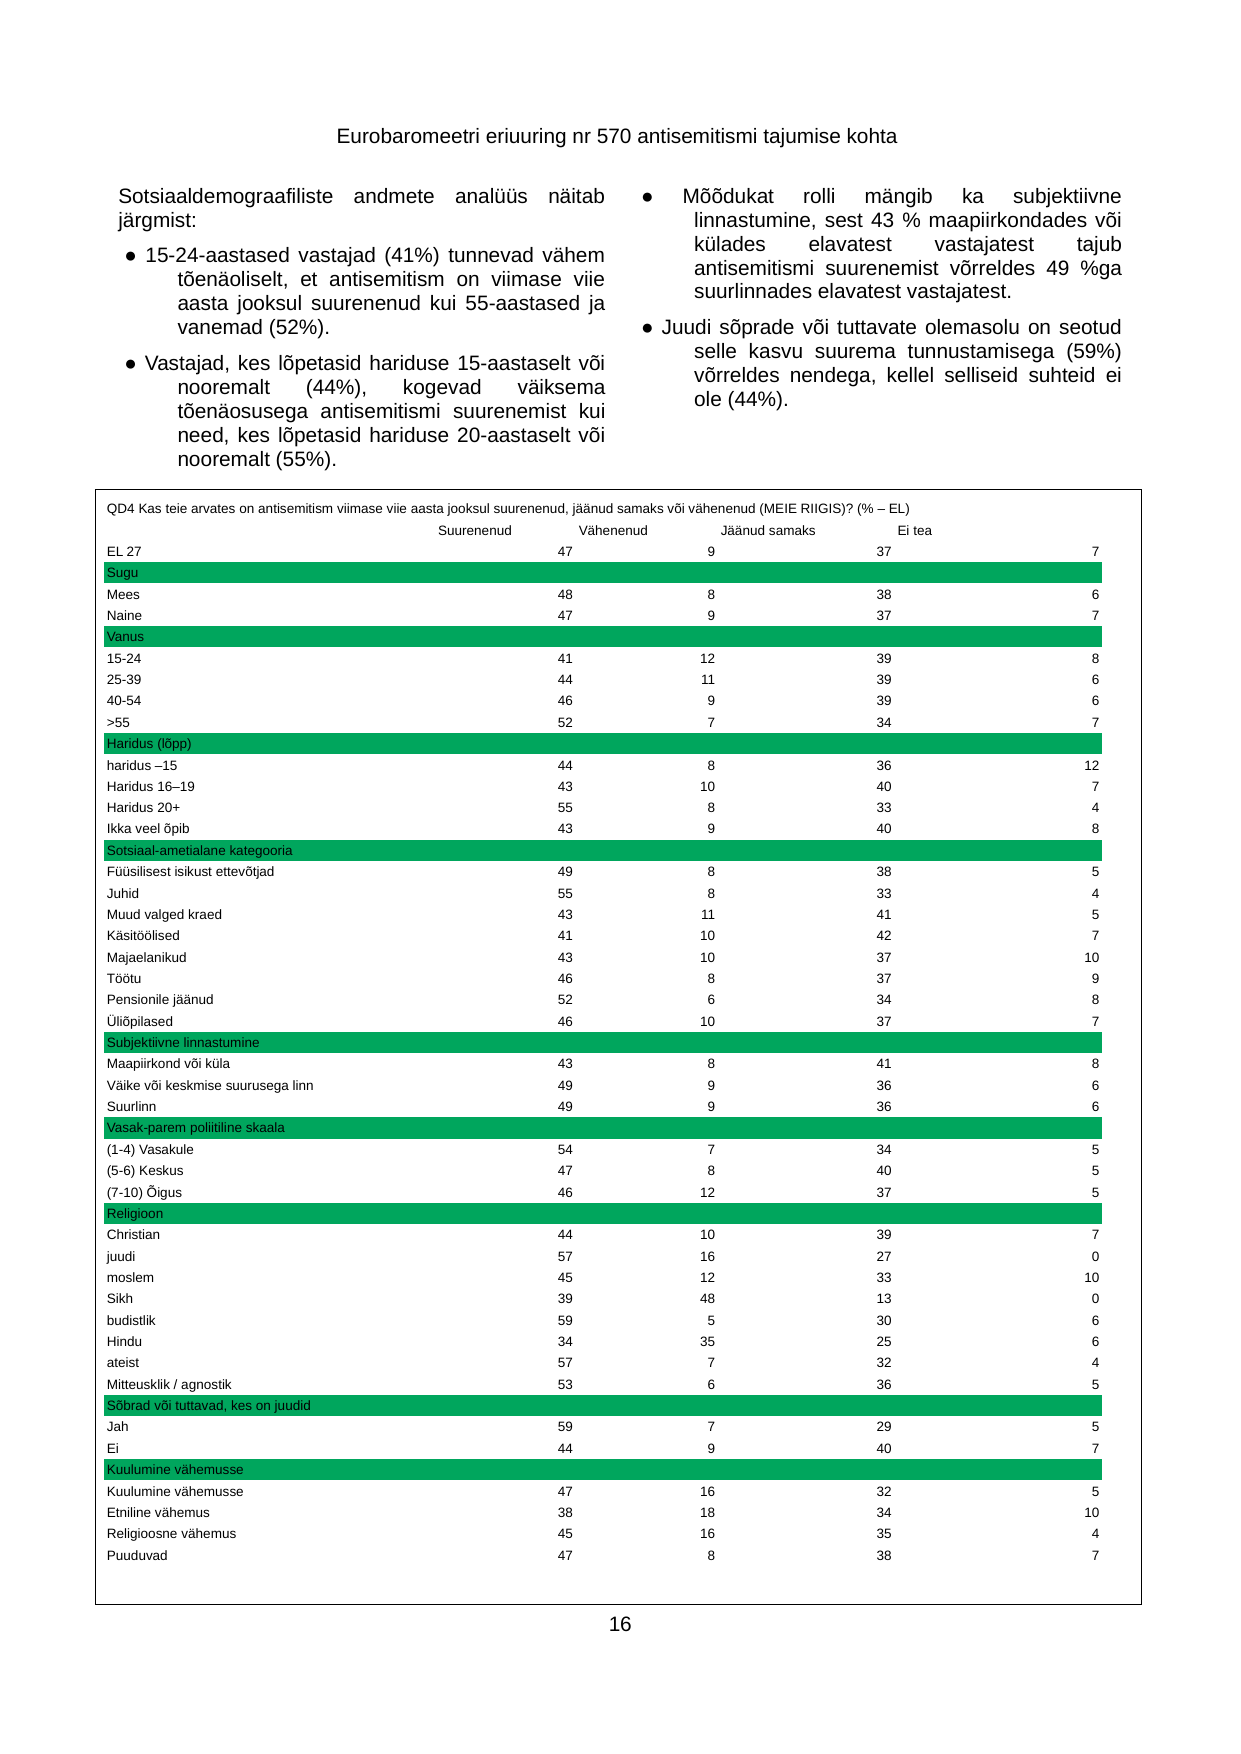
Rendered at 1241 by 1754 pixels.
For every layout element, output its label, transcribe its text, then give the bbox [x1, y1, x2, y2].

table_cell 52 [435, 712, 576, 733]
table_cell 37 [718, 968, 894, 989]
table_cell 39 [718, 648, 894, 669]
table_cell Haridus 16–19 [104, 776, 435, 797]
table_cell 48 [576, 1288, 718, 1309]
table_cell 40 [718, 776, 894, 797]
table_cell 46 [435, 690, 576, 712]
table_cell budistlik [104, 1310, 435, 1331]
table_cell Ei tea [894, 519, 1102, 541]
table_cell 44 [435, 1224, 576, 1245]
table_cell 0 [894, 1288, 1102, 1309]
table_cell 8 [576, 1160, 718, 1181]
table_cell 10 [576, 925, 718, 946]
table_cell (7-10) Õigus [104, 1181, 435, 1203]
table_cell 7 [894, 1011, 1102, 1032]
table_cell 7 [576, 1139, 718, 1160]
table_cell 8 [576, 797, 718, 818]
table_cell 16 [576, 1480, 718, 1502]
table_cell 43 [435, 946, 576, 968]
table_cell 8 [576, 883, 718, 904]
table_cell 42 [718, 925, 894, 946]
table_cell ateist [104, 1352, 435, 1373]
table_cell 44 [435, 1438, 576, 1459]
table_cell 36 [718, 1096, 894, 1117]
table_cell 10 [576, 946, 718, 968]
table_cell 6 [576, 989, 718, 1011]
table_cell Jäänud samaks [718, 519, 894, 541]
table_cell 48 [435, 584, 576, 605]
table_cell 6 [894, 1075, 1102, 1096]
table_cell 7 [894, 1224, 1102, 1245]
table_cell 25-39 [104, 669, 435, 690]
table_cell Naine [104, 605, 435, 626]
table_cell Kuulumine vähemusse [104, 1480, 435, 1502]
table_cell Christian [104, 1224, 435, 1245]
table_cell 30 [718, 1310, 894, 1331]
text ● 15-24-aastased vastajad (41%) tunnevad vähem tõenäoliselt, et antisemitism on viimase viie aasta jooksul suurenenud kui 55-aastased ja vanemad (52%). [124, 243, 605, 339]
table_cell 43 [435, 904, 576, 925]
table_cell 41 [435, 648, 576, 669]
table_cell 40 [718, 1438, 894, 1459]
table_cell 32 [718, 1480, 894, 1502]
table_cell 12 [576, 1267, 718, 1288]
table_cell 41 [718, 1053, 894, 1074]
table_cell 10 [894, 1502, 1102, 1523]
table_cell Sugu [104, 562, 1102, 583]
table_cell 12 [576, 1181, 718, 1203]
table_cell 8 [576, 584, 718, 605]
table_cell 7 [894, 1544, 1102, 1566]
table_cell 34 [718, 1139, 894, 1160]
table_cell (5-6) Keskus [104, 1160, 435, 1181]
table_cell 43 [435, 1053, 576, 1074]
table_cell 29 [718, 1416, 894, 1438]
table_cell 47 [435, 1480, 576, 1502]
table_cell moslem [104, 1267, 435, 1288]
table_cell 5 [576, 1310, 718, 1331]
table_cell 8 [894, 648, 1102, 669]
table_cell Religioon [104, 1203, 1102, 1224]
table_cell 49 [435, 1096, 576, 1117]
table_cell 52 [435, 989, 576, 1011]
table_cell 6 [894, 690, 1102, 712]
table_cell 5 [894, 1416, 1102, 1438]
table_cell 41 [435, 925, 576, 946]
table_cell 57 [435, 1245, 576, 1267]
table_cell Vähenenud [576, 519, 718, 541]
table_cell Vasak-parem poliitiline skaala [104, 1117, 1102, 1139]
table_cell Üliõpilased [104, 1011, 435, 1032]
table_cell Käsitöölised [104, 925, 435, 946]
table_cell Suurenenud [435, 519, 576, 541]
table_cell 34 [718, 989, 894, 1011]
table_cell 7 [894, 712, 1102, 733]
table_cell 37 [718, 605, 894, 626]
table_cell 37 [718, 1011, 894, 1032]
table_cell Religioosne vähemus [104, 1523, 435, 1544]
table_cell 8 [576, 1544, 718, 1566]
table_cell 5 [894, 1480, 1102, 1502]
table_cell 8 [576, 968, 718, 989]
table_cell 5 [894, 1374, 1102, 1395]
table_cell 9 [576, 541, 718, 562]
table_cell 10 [576, 1224, 718, 1245]
table_cell 12 [894, 754, 1102, 776]
table_cell Maapiirkond või küla [104, 1053, 435, 1074]
table_cell 9 [576, 818, 718, 840]
table_cell Vanus [104, 626, 1102, 647]
table_cell 57 [435, 1352, 576, 1373]
table_cell Töötu [104, 968, 435, 989]
table_cell 9 [576, 605, 718, 626]
table_cell 33 [718, 797, 894, 818]
table_cell 13 [718, 1288, 894, 1309]
table_cell Sotsiaal-ametialane kategooria [104, 840, 1102, 861]
table_cell 5 [894, 1160, 1102, 1181]
table_cell 39 [718, 669, 894, 690]
table_cell 40 [718, 818, 894, 840]
table_cell 6 [894, 584, 1102, 605]
table_cell 40-54 [104, 690, 435, 712]
table_cell 38 [718, 861, 894, 882]
table_cell 11 [576, 669, 718, 690]
table_cell 9 [894, 968, 1102, 989]
text [96, 490, 1141, 1604]
table_cell 8 [576, 754, 718, 776]
table_cell 10 [894, 946, 1102, 968]
table_cell 39 [718, 690, 894, 712]
table_cell 55 [435, 797, 576, 818]
table_cell 35 [718, 1523, 894, 1544]
table_cell Juhid [104, 883, 435, 904]
text ● Mõõdukat rolli mängib ka subjektiivne linnastumine, sest 43 % maapiirkondades või külades elavatest vastajatest tajub antisemitismi suurenemist võrreldes 49 %ga suurlinnades elavatest vastajatest. [641, 183, 1122, 303]
text ● Juudi sõprade või tuttavate olemasolu on seotud selle kasvu suurema tunnustamisega (59%) võrreldes nendega, kellel selliseid suhteid ei ole (44%). [641, 315, 1122, 411]
table_cell >55 [104, 712, 435, 733]
table_cell 5 [894, 904, 1102, 925]
table_cell 47 [435, 541, 576, 562]
table_cell 18 [576, 1502, 718, 1523]
table_cell 43 [435, 818, 576, 840]
table_cell (1-4) Vasakule [104, 1139, 435, 1160]
table_cell 45 [435, 1267, 576, 1288]
table_cell 16 [576, 1523, 718, 1544]
table_cell 4 [894, 1352, 1102, 1373]
table_cell 55 [435, 883, 576, 904]
table_cell Väike või keskmise suurusega linn [104, 1075, 435, 1096]
table_cell 10 [576, 776, 718, 797]
table_cell 8 [894, 818, 1102, 840]
table_cell 36 [718, 754, 894, 776]
table_cell 33 [718, 883, 894, 904]
table_cell 7 [576, 1416, 718, 1438]
table_cell 37 [718, 1181, 894, 1203]
table_cell 44 [435, 669, 576, 690]
table_cell 16 [576, 1245, 718, 1267]
table_cell EL 27 [104, 541, 435, 562]
table_cell [104, 519, 435, 541]
table_cell 5 [894, 1139, 1102, 1160]
table_cell 59 [435, 1310, 576, 1331]
table_cell 7 [894, 776, 1102, 797]
table_cell 6 [894, 669, 1102, 690]
table_cell 15-24 [104, 648, 435, 669]
table_cell 25 [718, 1331, 894, 1352]
table_cell Pensionile jäänud [104, 989, 435, 1011]
table_cell 7 [576, 712, 718, 733]
table_cell Hindu [104, 1331, 435, 1352]
table_cell Ei [104, 1438, 435, 1459]
table_cell Haridus 20+ [104, 797, 435, 818]
table_cell Füüsilisest isikust ettevõtjad [104, 861, 435, 882]
table_cell 44 [435, 754, 576, 776]
table_cell 12 [576, 648, 718, 669]
table_cell 38 [718, 584, 894, 605]
table_cell 49 [435, 861, 576, 882]
table_cell Sõbrad või tuttavad, kes on juudid [104, 1395, 1102, 1416]
table_cell 37 [718, 946, 894, 968]
table_cell 5 [894, 861, 1102, 882]
table_cell 6 [894, 1096, 1102, 1117]
table_cell juudi [104, 1245, 435, 1267]
table_cell 53 [435, 1374, 576, 1395]
table_cell 36 [718, 1075, 894, 1096]
table_cell 9 [576, 1096, 718, 1117]
table_cell 7 [894, 925, 1102, 946]
table_cell 54 [435, 1139, 576, 1160]
table_cell 10 [576, 1011, 718, 1032]
table_cell 59 [435, 1416, 576, 1438]
table_cell 47 [435, 1160, 576, 1181]
table_cell 34 [718, 1502, 894, 1523]
table_cell 47 [435, 605, 576, 626]
table_cell 8 [894, 1053, 1102, 1074]
table_cell 7 [894, 1438, 1102, 1459]
table_cell 36 [718, 1374, 894, 1395]
table_cell 46 [435, 1011, 576, 1032]
table_cell 7 [576, 1352, 718, 1373]
table_cell Haridus (lõpp) [104, 733, 1102, 754]
table_cell haridus –15 [104, 754, 435, 776]
table_cell Jah [104, 1416, 435, 1438]
table_cell 4 [894, 1523, 1102, 1544]
table_cell 38 [718, 1544, 894, 1566]
table_cell Subjektiivne linnastumine [104, 1032, 1102, 1053]
table_cell 0 [894, 1245, 1102, 1267]
table_cell 7 [894, 605, 1102, 626]
table_cell 4 [894, 883, 1102, 904]
table_cell 8 [576, 1053, 718, 1074]
table_cell 6 [894, 1331, 1102, 1352]
table_cell 45 [435, 1523, 576, 1544]
table_cell Sikh [104, 1288, 435, 1309]
table_cell 39 [435, 1288, 576, 1309]
table_cell Puuduvad [104, 1544, 435, 1566]
table_cell Muud valged kraed [104, 904, 435, 925]
table_cell 6 [894, 1310, 1102, 1331]
table_cell 46 [435, 1181, 576, 1203]
table_cell Mees [104, 584, 435, 605]
table_cell 6 [576, 1374, 718, 1395]
table_cell 33 [718, 1267, 894, 1288]
table_cell 8 [576, 861, 718, 882]
table_cell 9 [576, 690, 718, 712]
table_cell 40 [718, 1160, 894, 1181]
table_cell 38 [435, 1502, 576, 1523]
table_header QD4 Kas teie arvates on antisemitism viimase viie aasta jooksul suurenenud, jäänud samaks või vähenenud (MEIE RIIGIS)? (% – EL) [104, 498, 1102, 519]
table_cell 49 [435, 1075, 576, 1096]
table_cell 9 [576, 1438, 718, 1459]
table_cell 4 [894, 797, 1102, 818]
table_cell 32 [718, 1352, 894, 1373]
table_cell 46 [435, 968, 576, 989]
table_cell 34 [718, 712, 894, 733]
table_cell Etniline vähemus [104, 1502, 435, 1523]
table_cell Suurlinn [104, 1096, 435, 1117]
text ● Vastajad, kes lõpetasid hariduse 15-aastaselt või nooremalt (44%), kogevad väiksema tõenäosusega antisemitismi suurenemist kui need, kes lõpetasid hariduse 20-aastaselt või nooremalt (55%). [124, 351, 605, 471]
table_cell 47 [435, 1544, 576, 1566]
table_cell 27 [718, 1245, 894, 1267]
table_cell Mitteusklik / agnostik [104, 1374, 435, 1395]
table_cell 37 [718, 541, 894, 562]
table_cell 41 [718, 904, 894, 925]
table_cell Kuulumine vähemusse [104, 1459, 1102, 1480]
table_cell Majaelanikud [104, 946, 435, 968]
table_cell 11 [576, 904, 718, 925]
table_cell 34 [435, 1331, 576, 1352]
table_cell 5 [894, 1181, 1102, 1203]
table_cell 39 [718, 1224, 894, 1245]
table_cell 10 [894, 1267, 1102, 1288]
table_cell 9 [576, 1075, 718, 1096]
text Sotsiaaldemograafiliste andmete analüüs näitab järgmist: [118, 183, 605, 231]
table_cell Ikka veel õpib [104, 818, 435, 840]
table_cell 8 [894, 989, 1102, 1011]
table_cell 43 [435, 776, 576, 797]
table_cell 35 [576, 1331, 718, 1352]
table_cell 7 [894, 541, 1102, 562]
